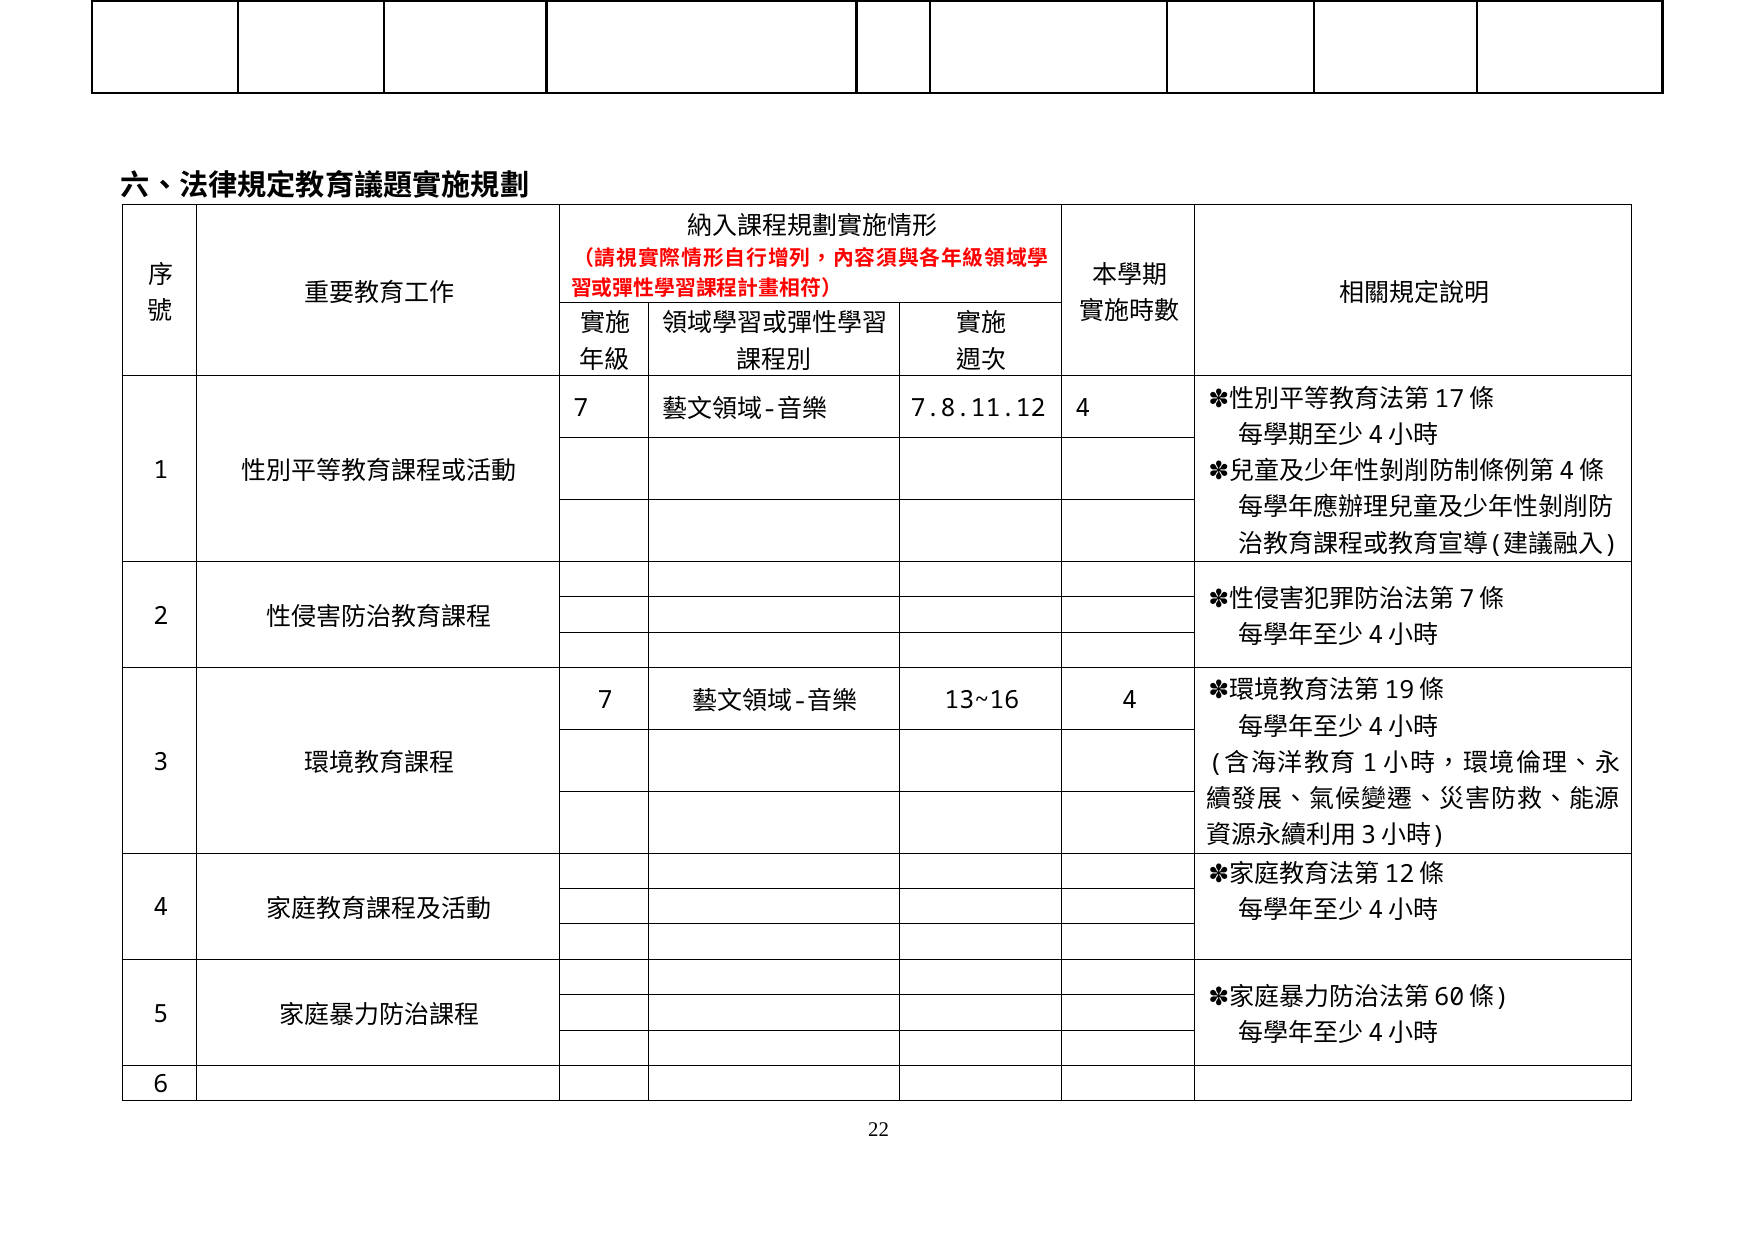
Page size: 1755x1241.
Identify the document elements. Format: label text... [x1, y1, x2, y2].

table_cell [649, 924, 899, 959]
table_cell [1168, 2, 1313, 92]
table_cell [1478, 2, 1661, 92]
table_cell [560, 792, 648, 852]
table_cell [93, 2, 237, 92]
table_cell [900, 995, 1061, 1029]
table_header 序號 [123, 205, 196, 375]
table_cell [1195, 1066, 1631, 1100]
table_cell [1062, 889, 1194, 923]
table_header 本學期 實施時數 [1062, 205, 1194, 375]
table_cell 實施年級 [560, 303, 648, 375]
table_cell [649, 730, 899, 791]
table_cell [1062, 960, 1194, 994]
table_cell [560, 562, 648, 596]
table_cell 環境教育課程 [197, 668, 559, 852]
table_cell 性別平等教育課程或活動 [197, 376, 559, 561]
table_cell 7 [560, 668, 648, 729]
table_cell [1062, 438, 1194, 499]
table_cell 性侵害防治教育課程 [197, 562, 559, 667]
table_cell [560, 960, 648, 994]
table_cell [649, 960, 899, 994]
table_cell [649, 438, 899, 499]
table_cell 7 [560, 376, 648, 437]
table_cell [649, 854, 899, 888]
table_cell 13~16 [900, 668, 1061, 729]
table_cell ✽性侵害犯罪防治法第7條 每學年至少4小時 [1195, 562, 1631, 667]
table_cell ✽性別平等教育法第17條 每學期至少4小時 ✽兒童及少年性剝削防制條例第4條 每學年應辦理兒童及少年性剝削防 治教育課程或教育宣導(建議融入) [1195, 376, 1631, 561]
table_cell [931, 2, 1166, 92]
table_header 納入課程規劃實施情形 （請視實際情形自行增列，內容須與各年級領域學習或彈性學習課程計畫相符） [560, 205, 1061, 302]
table_cell [1062, 792, 1194, 852]
table_cell [649, 562, 899, 596]
table_cell [900, 562, 1061, 596]
table_cell [1315, 2, 1476, 92]
table_cell [1062, 500, 1194, 561]
table_header 相關規定說明 [1195, 205, 1631, 375]
table_cell [1062, 924, 1194, 959]
table_header 重要教育工作 [197, 205, 559, 375]
table_cell [560, 854, 648, 888]
table_cell [900, 500, 1061, 561]
table_cell 藝文領域-音樂 [649, 668, 899, 729]
table_cell 家庭教育課程及活動 [197, 854, 559, 959]
table_cell [197, 1066, 559, 1100]
table_cell 領域學習或彈性學習課程別 [649, 303, 899, 375]
table_cell [1062, 1066, 1194, 1100]
table_cell ✽家庭暴力防治法第60條) 每學年至少4小時 [1195, 960, 1631, 1065]
table_cell [560, 1031, 648, 1065]
table_cell [900, 854, 1061, 888]
text 六、法律規定教育議題實施規劃 [118, 162, 1636, 204]
table_cell [1062, 633, 1194, 667]
table_cell [900, 792, 1061, 852]
table_cell [239, 2, 383, 92]
table_cell [560, 633, 648, 667]
table_cell 7.8.11.12 [900, 376, 1061, 437]
table_cell 1 [123, 376, 196, 561]
table_cell [649, 1066, 899, 1100]
table_cell [560, 995, 648, 1029]
table_cell [858, 2, 929, 92]
table_cell [1062, 1031, 1194, 1065]
table_cell [560, 1066, 648, 1100]
table_cell [900, 633, 1061, 667]
table_cell [1062, 995, 1194, 1029]
table_cell 3 [123, 668, 196, 852]
table_cell [649, 995, 899, 1029]
table_cell [560, 597, 648, 632]
table_cell [649, 500, 899, 561]
table_cell [560, 438, 648, 499]
table_cell 2 [123, 562, 196, 667]
table_cell [900, 924, 1061, 959]
table_cell [385, 2, 545, 92]
table_cell 實施 週次 [900, 303, 1061, 375]
table_cell [560, 889, 648, 923]
table_cell [560, 924, 648, 959]
table_cell [900, 438, 1061, 499]
table_cell [1062, 562, 1194, 596]
table_cell 4 [1062, 376, 1194, 437]
table_cell [560, 500, 648, 561]
table_cell 5 [123, 960, 196, 1065]
table_cell [900, 597, 1061, 632]
table_cell [1062, 597, 1194, 632]
table_cell [900, 960, 1061, 994]
table_cell 6 [123, 1066, 196, 1100]
table_cell [560, 730, 648, 791]
table_cell [649, 633, 899, 667]
table_cell ✽環境教育法第19條 每學年至少4小時 (含海洋教育1小時，環境倫理、永續發展、氣候變遷、災害防救、能源資源永續利用3小時) [1195, 668, 1631, 852]
table_cell 4 [123, 854, 196, 959]
table_cell [1062, 854, 1194, 888]
table_cell 家庭暴力防治課程 [197, 960, 559, 1065]
table_cell [1062, 730, 1194, 791]
table_cell [900, 1066, 1061, 1100]
table_cell [649, 792, 899, 852]
table_cell [649, 597, 899, 632]
table_cell [649, 889, 899, 923]
table_cell [900, 889, 1061, 923]
table_cell 4 [1062, 668, 1194, 729]
table_cell 藝文領域-音樂 [649, 376, 899, 437]
table_cell [649, 1031, 899, 1065]
table_cell ✽家庭教育法第12條 每學年至少4小時 [1195, 854, 1631, 959]
table_cell [900, 1031, 1061, 1065]
table_cell [900, 730, 1061, 791]
table_cell [548, 2, 855, 92]
